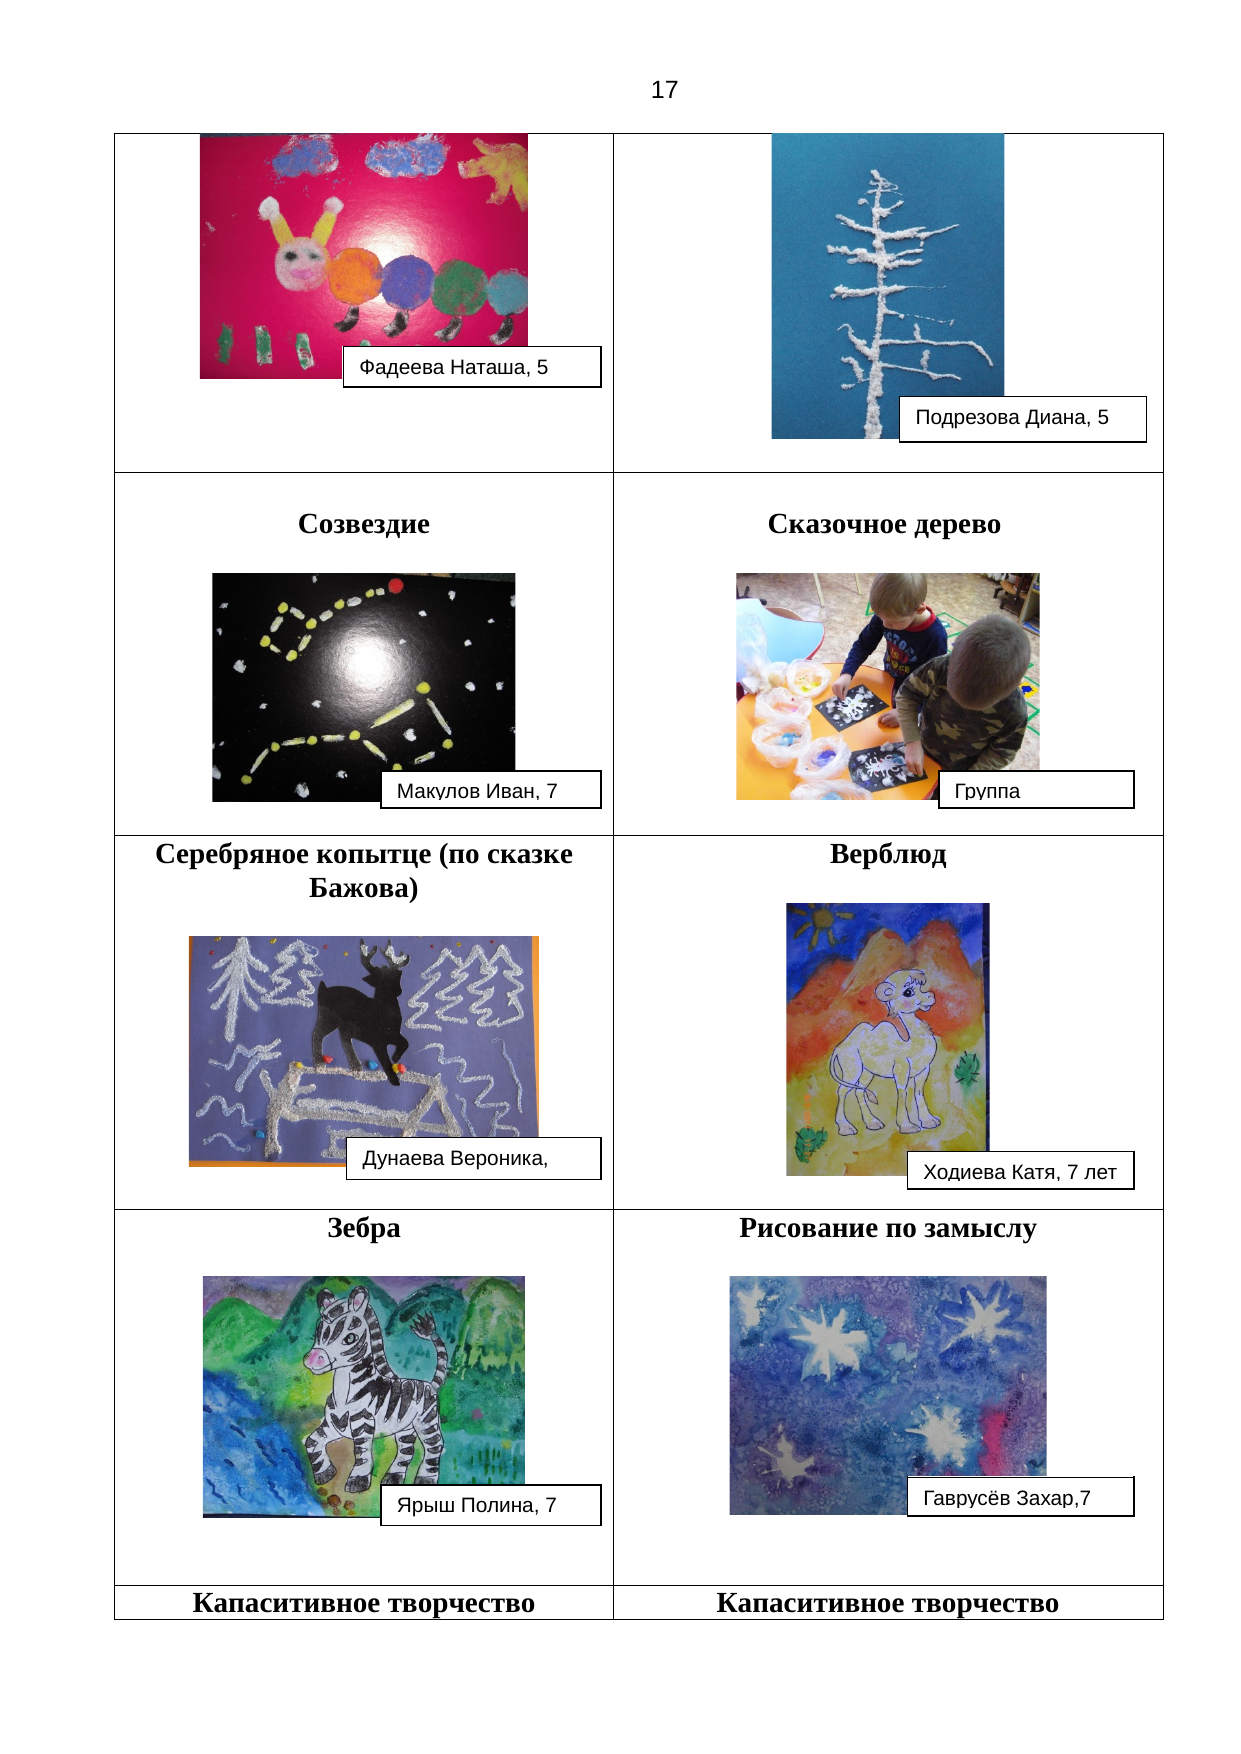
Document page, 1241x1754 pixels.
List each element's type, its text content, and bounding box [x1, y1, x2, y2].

table_cell Зима в ночи [900, 397, 1146, 441]
table_cell Гусеница [344, 347, 600, 386]
table_cell Серебряное копытце (по сказке Бажова) [115, 836, 613, 1209]
table_cell Верблюд [614, 836, 1163, 1209]
table_cell Рисование по замыслу [614, 1210, 1163, 1584]
table_cell Зебра [115, 1210, 613, 1584]
table_cell Капаситивное творчество [614, 1586, 1163, 1619]
table_cell Зима в ночи [614, 134, 1163, 472]
table_cell Созвездие [115, 473, 613, 835]
table_cell Сказочное дерево [614, 473, 1163, 835]
table_cell Капаситивное творчество [115, 1586, 613, 1619]
table_cell Гусеница [115, 134, 613, 472]
